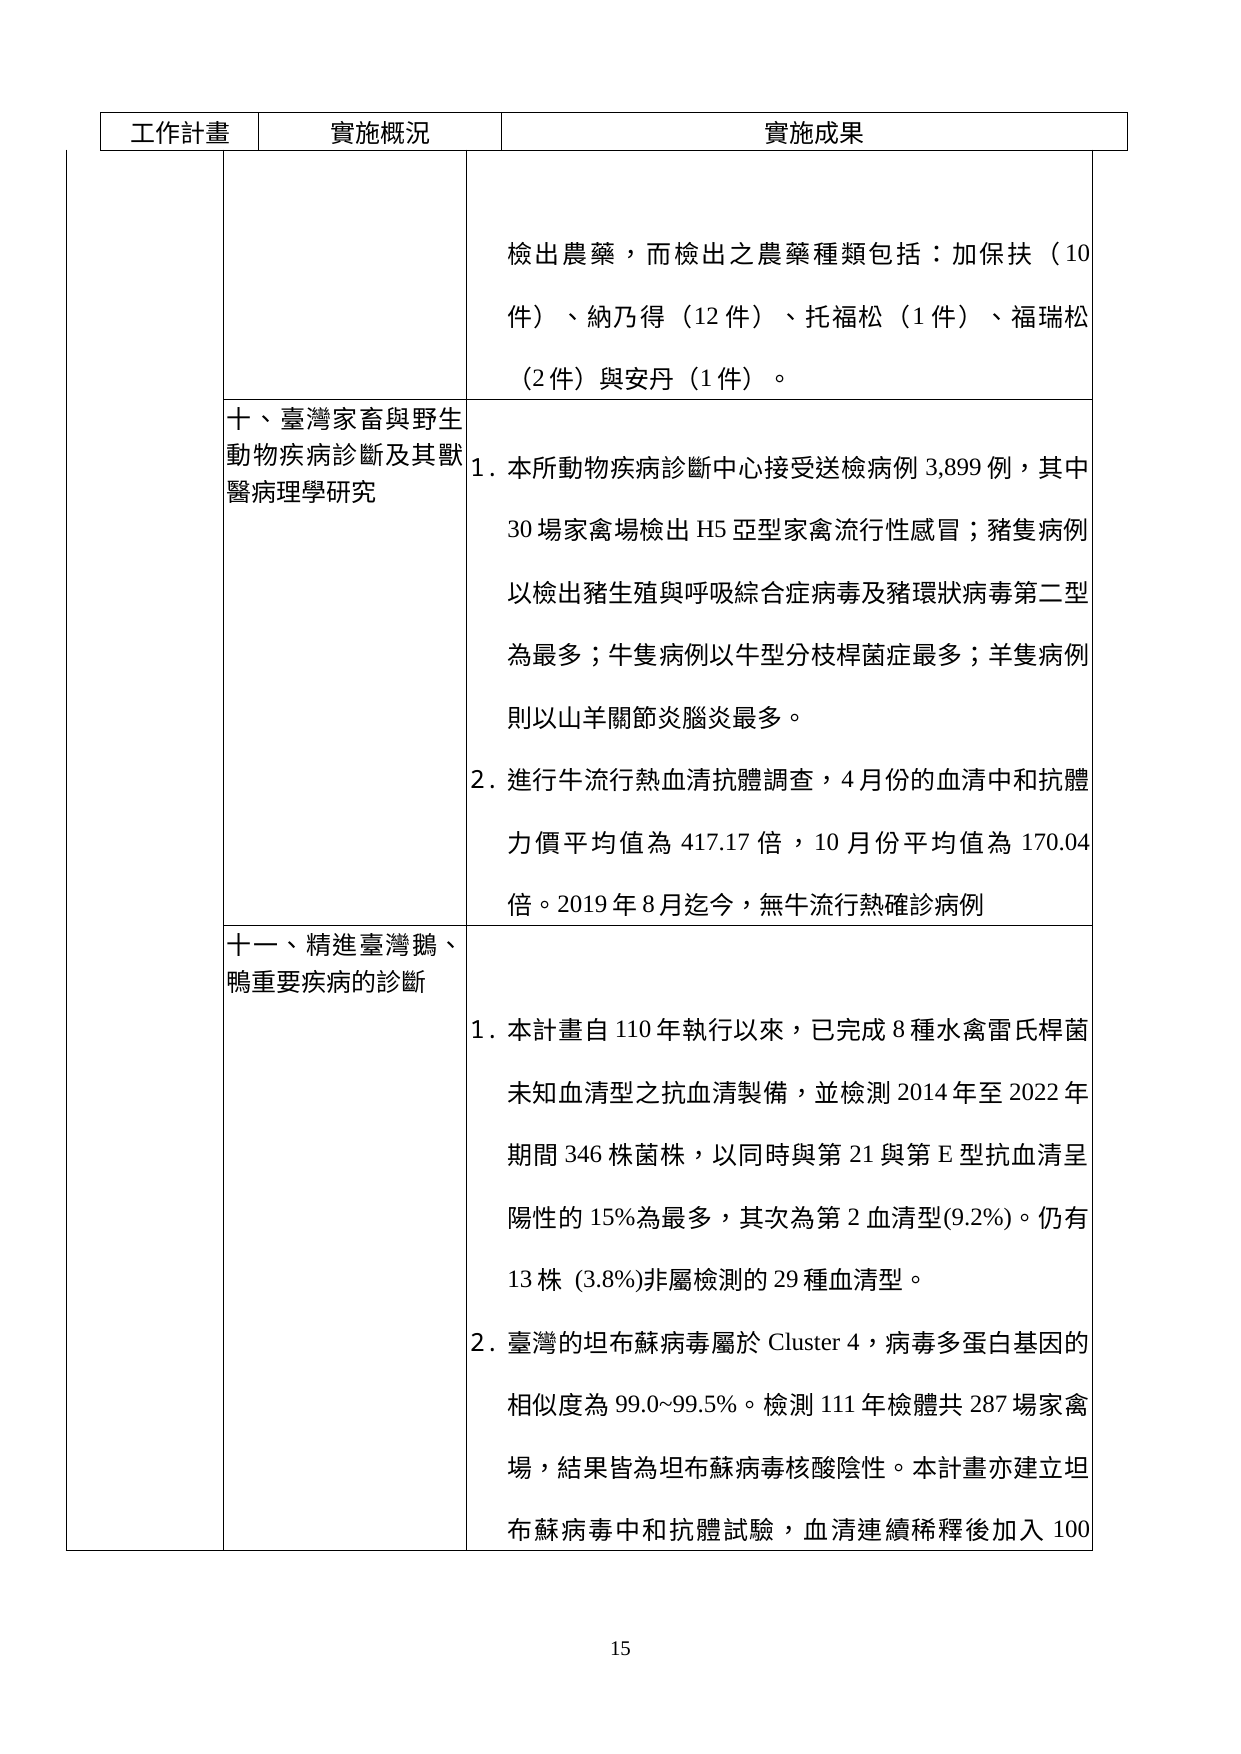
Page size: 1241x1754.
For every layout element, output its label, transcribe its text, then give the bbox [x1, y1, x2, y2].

table_cell 十、臺灣家畜與野生動物疾病診斷及其獸醫病理學研究 [224, 400, 466, 925]
table_cell [1128, 150, 1156, 398]
table_cell [1093, 151, 1127, 398]
table_header 實施概況 [259, 113, 501, 149]
table_header 工作計畫 [101, 113, 258, 149]
table_cell 本所動物疾病診斷中心接受送檢病例3,899例，其中30場家禽場檢出H5亞型家禽流行性感冒；豬隻病例以檢出豬生殖與呼吸綜合症病毒及豬環狀病毒第二型為最多；牛隻病例以牛型分枝桿菌症最多；羊隻病例則以山羊關節炎腦炎最多。 進行牛流行熱血清抗體調查，4月份的血清中和抗體力價平均值為417.17倍，10月份平均值為170.04倍。2019年8月迄今，無牛流行熱確診病例 [467, 400, 1092, 925]
table_cell [1156, 925, 1174, 1550]
table_cell [1128, 399, 1156, 925]
table_cell [224, 151, 466, 398]
table_cell [1156, 399, 1174, 925]
table_cell 檢出農藥，而檢出之農藥種類包括：加保扶（10件）、納乃得（12件）、托福松（1件）、福瑞松（2件）與安丹（1件）。 [467, 151, 1092, 398]
table_header 實施成果 [502, 113, 1127, 149]
table_cell 本計畫自110年執行以來，已完成8種水禽雷氏桿菌未知血清型之抗血清製備，並檢測2014年至2022年期間346株菌株，以同時與第21與第E型抗血清呈陽性的15%為最多，其次為第2血清型(9.2%)。仍有13株 (3.8%)非屬檢測的29種血清型。 臺灣的坦布蘇病毒屬於Cluster 4，病毒多蛋白基因的相似度為99.0~99.5%。檢測111年檢體共287場家禽場，結果皆為坦布蘇病毒核酸陰性。本計畫亦建立坦布蘇病毒中和抗體試驗，血清連續稀釋後加入100 [467, 926, 1092, 1550]
table_cell [67, 150, 223, 1550]
table_header [66, 112, 100, 149]
table_cell [1128, 925, 1156, 1550]
table_cell [1156, 150, 1174, 398]
table_header [1156, 112, 1174, 149]
table_cell [1093, 399, 1127, 925]
table_cell 十一、精進臺灣鵝、鴨重要疾病的診斷 [224, 926, 466, 1550]
table_header [1128, 112, 1156, 149]
table_cell [1093, 925, 1127, 1550]
